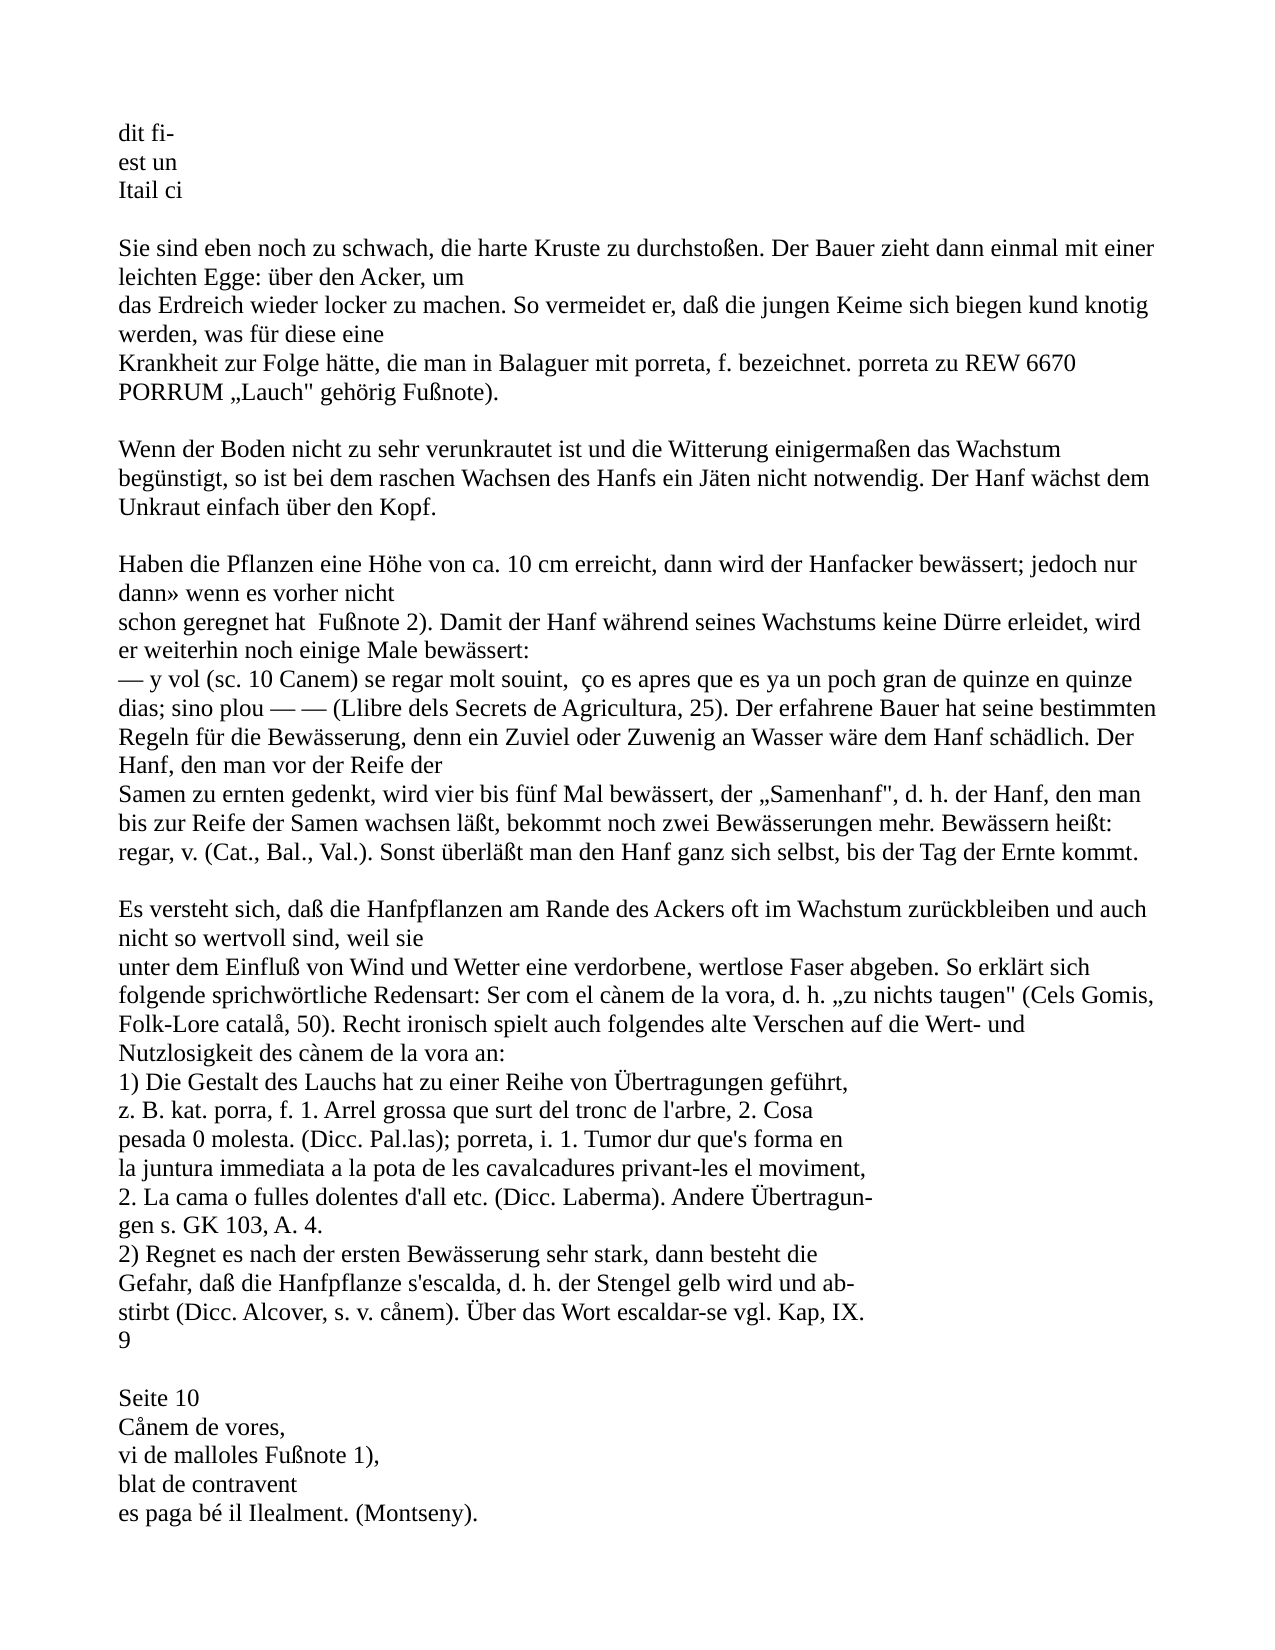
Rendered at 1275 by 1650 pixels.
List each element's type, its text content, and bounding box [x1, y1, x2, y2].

text pesada 0 molesta. (Dicc. Pal.las); porreta, i. 1. Tumor dur que's forma en [118, 1124, 1157, 1153]
text est un [118, 147, 1157, 176]
text Gefahr, daß die Hanfpflanze s'escalda, d. h. der Stengel gelb wird und ab- [118, 1268, 1157, 1297]
text Sie sind eben noch zu schwach, die harte Kruste zu durchstoßen. Der Bauer zieht dann einmal mit einer leichten Egge: über den Acker, um [118, 233, 1157, 291]
text la juntura immediata a la pota de les cavalcadures privant-les el moviment, [118, 1153, 1157, 1182]
text 2) Regnet es nach der ersten Bewässerung sehr stark, dann besteht die [118, 1239, 1157, 1268]
text das Erdreich wieder locker zu machen. So vermeidet er, daß die jungen Keime sich biegen kund knotig werden, was für diese eine [118, 291, 1157, 348]
text Es versteht sich, daß die Hanfpflanzen am Rande des Ackers oft im Wachstum zurückbleiben und auch nicht so wertvoll sind, weil sie [118, 894, 1157, 952]
text blat de contravent [118, 1469, 1157, 1498]
text vi de malloles Fußnote 1), [118, 1441, 1157, 1469]
text Itail ci [118, 176, 1157, 204]
text Haben die Pflanzen eine Höhe von ca. 10 cm erreicht, dann wird der Hanfacker bewässert; jedoch nur dann» wenn es vorher nicht [118, 549, 1157, 607]
text es paga bé il Ilealment. (Montseny). [118, 1498, 1157, 1527]
text stirbt (Dicc. Alcover, s. v. cånem). Über das Wort escaldar-se vgl. Kap, IX. [118, 1297, 1157, 1326]
text Samen zu ernten gedenkt, wird vier bis fünf Mal bewässert, der „Samenhanf", d. h. der Hanf, den man bis zur Reife der Samen wachsen läßt, bekommt noch zwei Bewässerungen mehr. Bewässern heißt: regar, v. (Cat., Bal., Val.). Sonst überläßt man den Hanf ganz sich selbst, bis der Tag der Ernte kommt. [118, 779, 1157, 866]
text schon geregnet hat Fußnote 2). Damit der Hanf während seines Wachstums keine Dürre erleidet, wird er weiterhin noch einige Male bewässert: [118, 607, 1157, 664]
text z. B. kat. porra, f. 1. Arrel grossa que surt del tronc de l'arbre, 2. Cosa [118, 1096, 1157, 1124]
text 2. La cama o fulles dolentes d'all etc. (Dicc. Laberma). Andere Übertragun- [118, 1182, 1157, 1211]
text gen s. GK 103, A. 4. [118, 1211, 1157, 1239]
text Cånem de vores, [118, 1412, 1157, 1441]
text Seite 10 [118, 1383, 1157, 1412]
text unter dem Einfluß von Wind und Wetter eine verdorbene, wertlose Faser abgeben. So erklärt sich folgende sprichwörtliche Redensart: Ser com el cànem de la vora, d. h. „zu nichts taugen" (Cels Gomis, Folk-Lore catalå, 50). Recht ironisch spielt auch folgendes alte Verschen auf die Wert- und Nutzlosigkeit des cànem de la vora an: [118, 952, 1157, 1067]
text — y vol (sc. 10 Canem) se regar molt souint, ço es apres que es ya un poch gran de quinze en quinze dias; sino plou — — (Llibre dels Secrets de Agricultura, 25). Der erfahrene Bauer hat seine bestimmten Regeln für die Bewässerung, denn ein Zuviel oder Zuwenig an Wasser wäre dem Hanf schädlich. Der Hanf, den man vor der Reife der [118, 664, 1157, 779]
text Wenn der Boden nicht zu sehr verunkrautet ist und die Witterung einigermaßen das Wachstum begünstigt, so ist bei dem raschen Wachsen des Hanfs ein Jäten nicht notwendig. Der Hanf wächst dem Unkraut einfach über den Kopf. [118, 434, 1157, 521]
text 1) Die Gestalt des Lauchs hat zu einer Reihe von Übertragungen geführt, [118, 1067, 1157, 1096]
text 9 [118, 1326, 1157, 1354]
text Krankheit zur Folge hätte, die man in Balaguer mit porreta, f. bezeichnet. porreta zu REW 6670 PORRUM „Lauch" gehörig Fußnote). [118, 348, 1157, 406]
text dit fi- [118, 118, 1157, 147]
